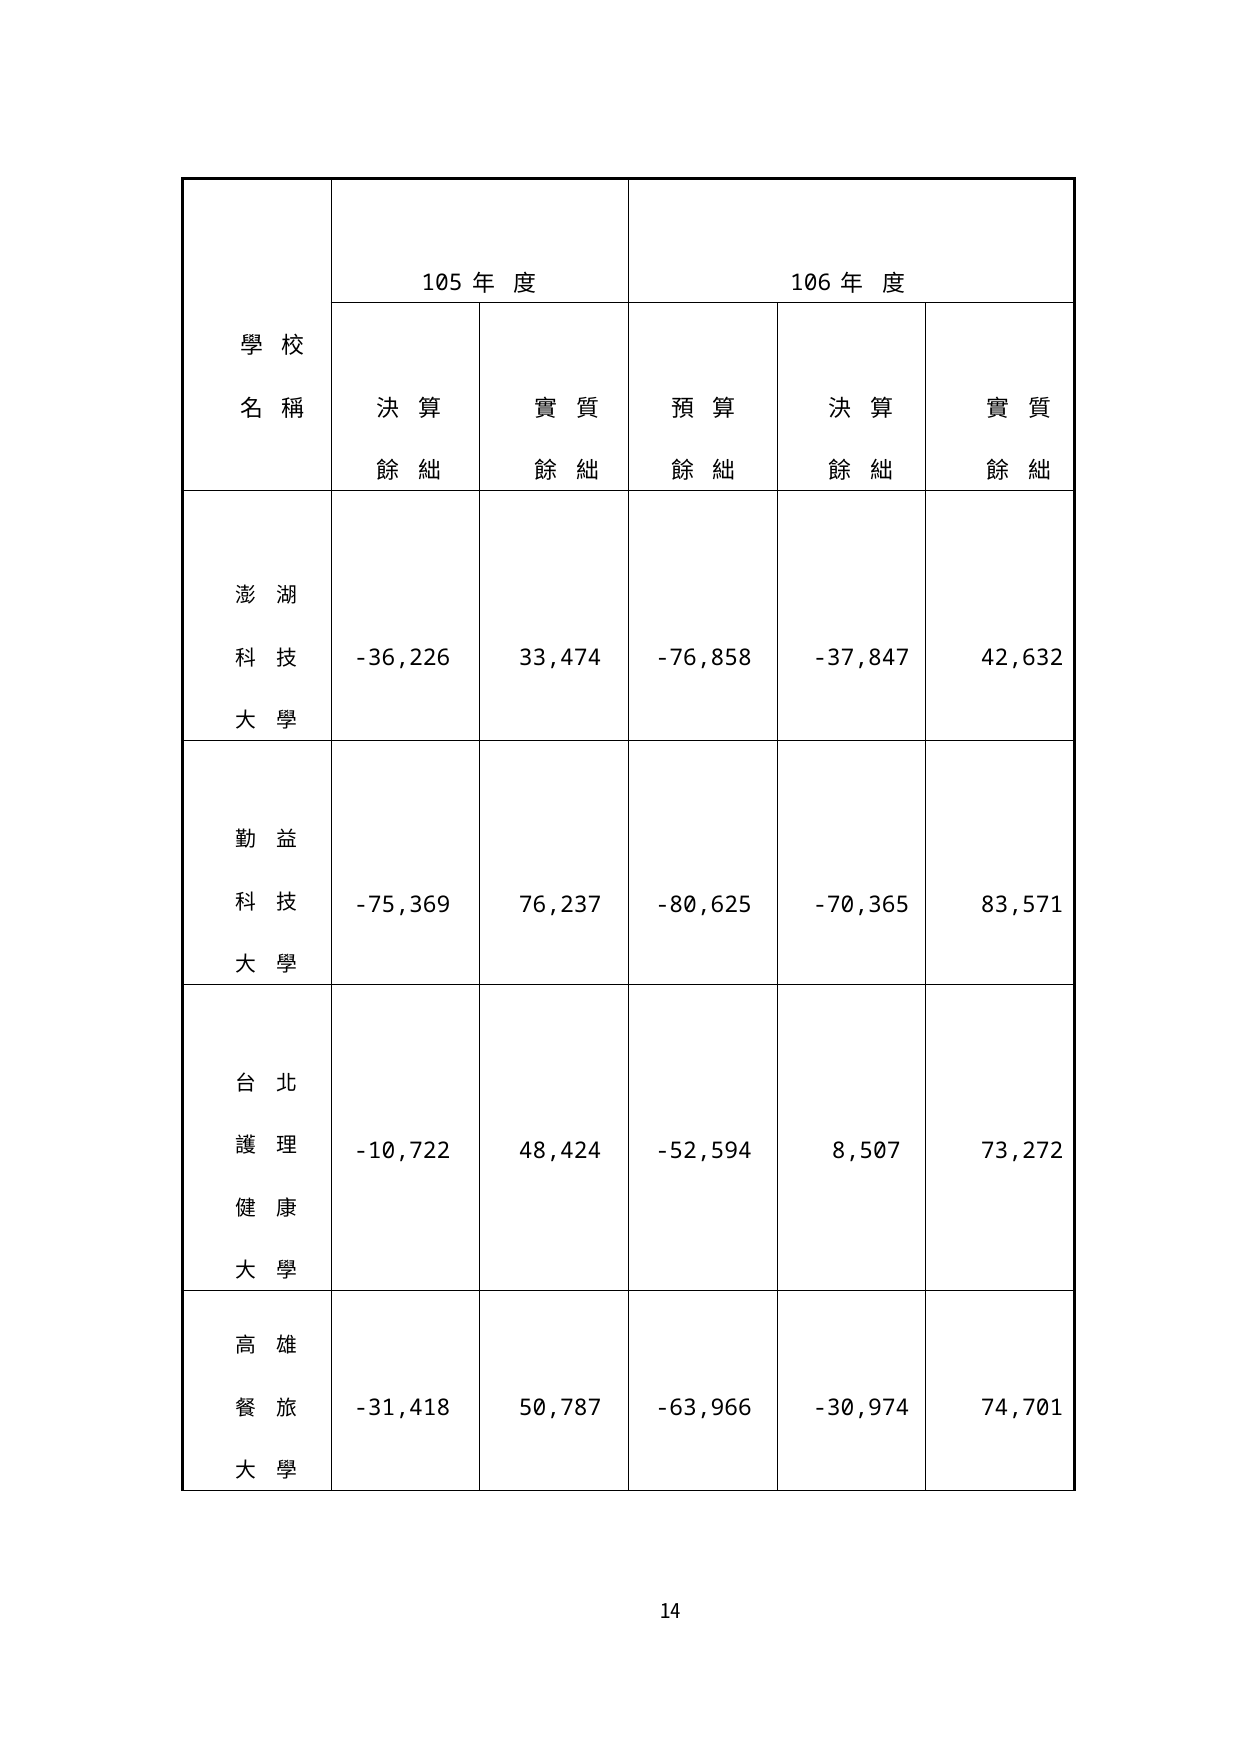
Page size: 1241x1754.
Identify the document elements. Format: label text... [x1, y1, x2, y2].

table_header 學校名稱 [184, 180, 331, 490]
table_cell -52,594 [629, 985, 777, 1290]
table_cell 50,787 [480, 1291, 628, 1490]
table_cell 高雄餐旅大學 [184, 1291, 331, 1490]
table_cell -30,974 [778, 1291, 925, 1490]
table_cell 48,424 [480, 985, 628, 1290]
table_cell 預算餘絀 [629, 303, 777, 490]
table_cell 實質餘絀 [926, 303, 1073, 490]
table_header 105年度 [332, 180, 628, 302]
table_cell -63,966 [629, 1291, 777, 1490]
table_cell 實質餘絀 [480, 303, 628, 490]
table_cell 勤益科技大學 [184, 741, 331, 983]
table_cell -36,226 [332, 491, 479, 740]
table_cell 決算餘絀 [778, 303, 925, 490]
table_header 106年度 [629, 180, 1073, 302]
table_cell -37,847 [778, 491, 925, 740]
table_cell 42,632 [926, 491, 1073, 740]
table_cell -31,418 [332, 1291, 479, 1490]
table_cell 73,272 [926, 985, 1073, 1290]
table_cell -76,858 [629, 491, 777, 740]
table_cell -80,625 [629, 741, 777, 983]
table_cell 83,571 [926, 741, 1073, 983]
table_cell 澎湖科技大學 [184, 491, 331, 740]
table_cell -75,369 [332, 741, 479, 983]
table_cell 33,474 [480, 491, 628, 740]
table_cell 台北護理健康大學 [184, 985, 331, 1290]
table_cell 8,507 [778, 985, 925, 1290]
table_cell -70,365 [778, 741, 925, 983]
table_cell 決算餘絀 [332, 303, 479, 490]
table_cell 76,237 [480, 741, 628, 983]
table_cell -10,722 [332, 985, 479, 1290]
table_cell 74,701 [926, 1291, 1073, 1490]
